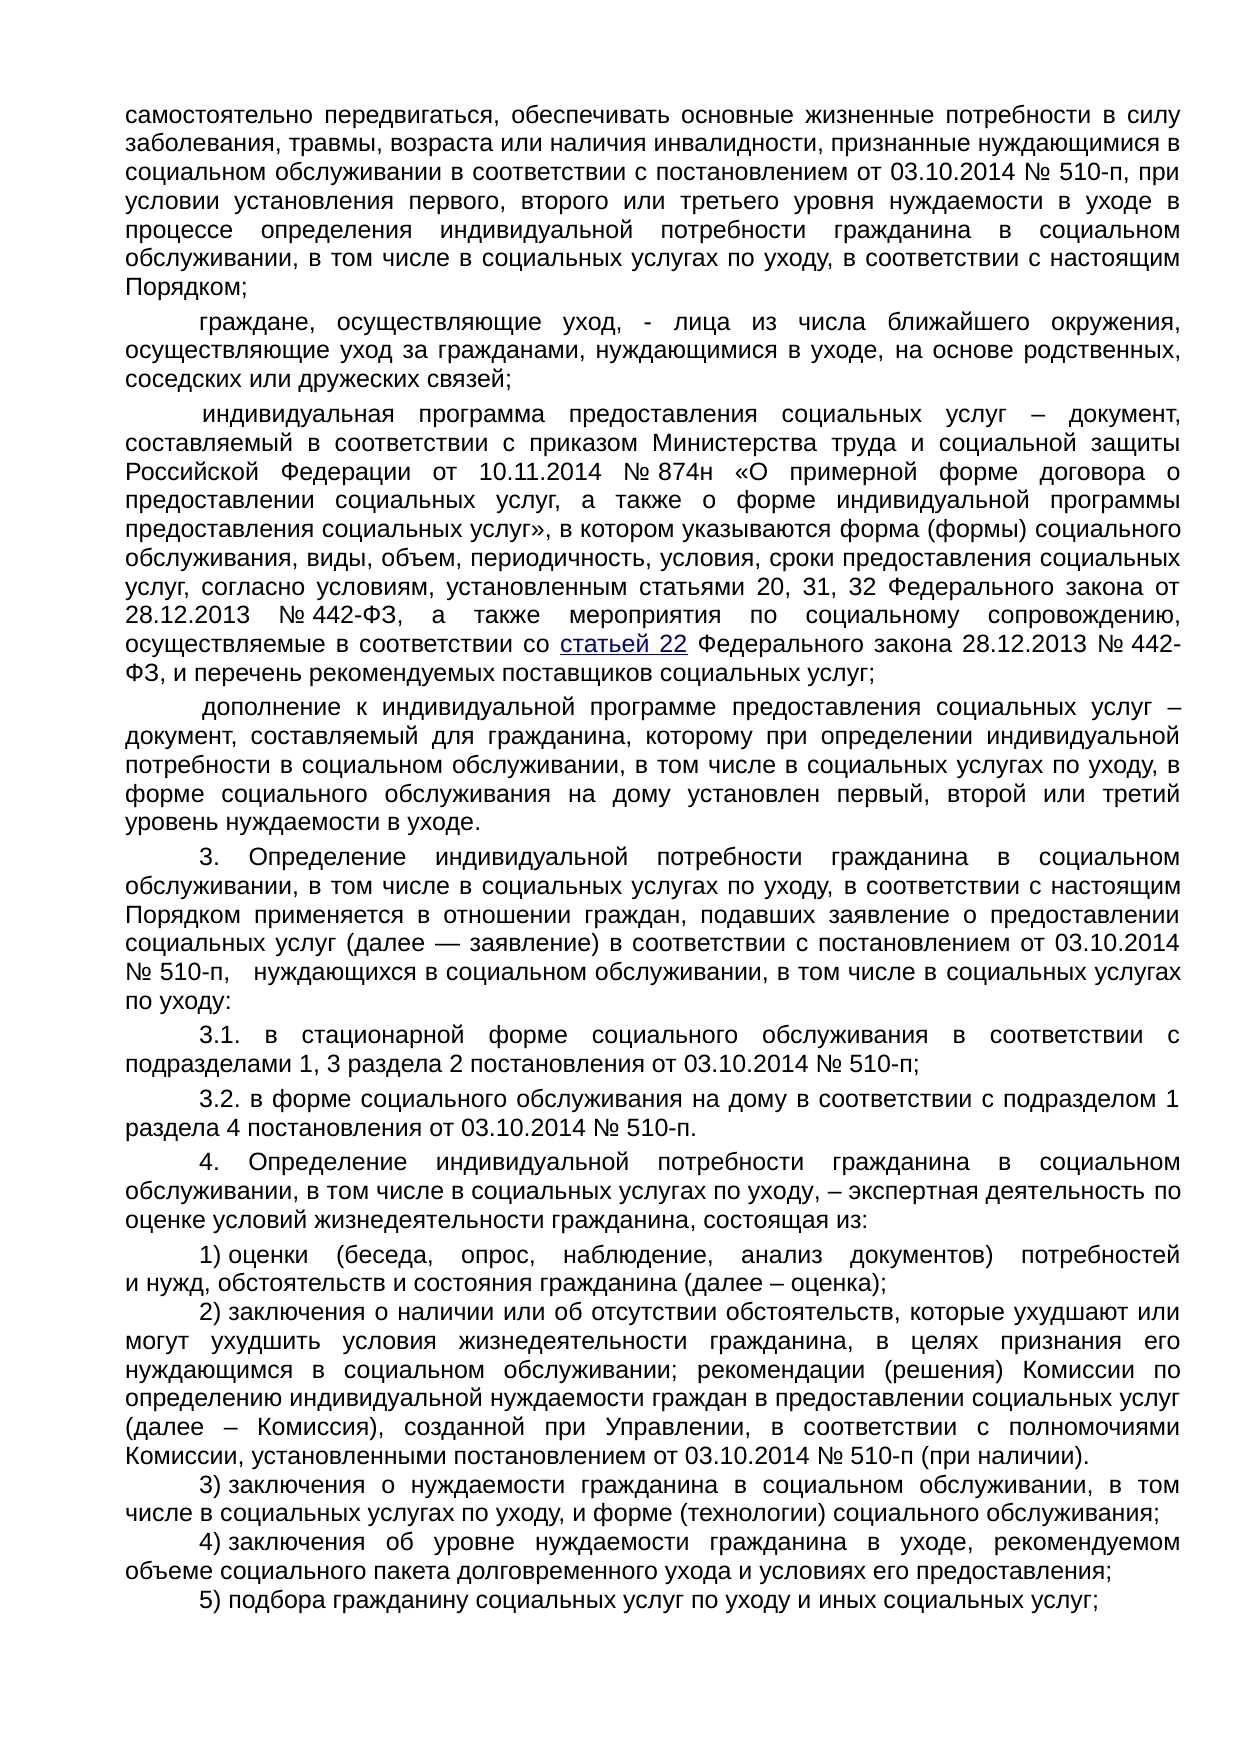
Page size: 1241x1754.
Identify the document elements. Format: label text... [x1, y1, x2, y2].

text граждане, осуществляющие уход, - лица из числа ближайшего окружения, осуществляющие уход за гражданами, нуждающимися в уходе, на основе родственных, соседских или дружеских связей; [125, 307, 1181, 393]
text 3. Определение индивидуальной потребности гражданина в социальном обслуживании, в том числе в социальных услугах по уходу, в соответствии с настоящим Порядком применяется в отношении граждан, подавших заявление о предоставлении социальных услуг (далее — заявление) в соответствии с постановлением от 03.10.2014 № 510-п, нуждающихся в социальном обслуживании, в том числе в социальных услугах по уходу: [125, 842, 1181, 1014]
text 3) заключения о нуждаемости гражданина в социальном обслуживании, в том числе в социальных услугах по уходу, и форме (технологии) социального обслуживания; [125, 1469, 1181, 1527]
text 5) подбора гражданину социальных услуг по уходу и иных социальных услуг; [125, 1584, 1181, 1613]
text 3.1. в стационарной форме социального обслуживания в соответствии с подразделами 1, 3 раздела 2 постановления от 03.10.2014 № 510-п; [125, 1021, 1181, 1078]
text индивидуальная программа предоставления социальных услуг – документ, составляемый в соответствии с приказом Министерства труда и социальной защиты Российской Федерации от 10.11.2014 № 874н «О примерной форме договора о предоставлении социальных услуг, а также о форме индивидуальной программы предоставления социальных услуг», в котором указываются форма (формы) социального обслуживания, виды, объем, периодичность, условия, сроки предоставления социальных услуг, согласно условиям, установленным статьями 20, 31, 32 Федерального закона от 28.12.2013 № 442-ФЗ, а также мероприятия по социальному сопровождению, осуществляемые в соответствии со статьей 22 Федерального закона 28.12.2013 № 442-ФЗ, и перечень рекомендуемых поставщиков социальных услуг; [125, 399, 1181, 686]
text 4) заключения об уровне нуждаемости гражданина в уходе, рекомендуемом объеме социального пакета долговременного ухода и условиях его предоставления; [125, 1527, 1181, 1584]
text самостоятельно передвигаться, обеспечивать основные жизненные потребности в силу заболевания, травмы, возраста или наличия инвалидности, признанные нуждающимися в социальном обслуживании в соответствии с постановлением от 03.10.2014 № 510-п, при условии установления первого, второго или третьего уровня нуждаемости в уходе в процессе определения индивидуальной потребности гражданина в социальном обслуживании, в том числе в социальных услугах по уходу, в соответствии с настоящим Порядком; [125, 99, 1181, 301]
text 3.2. в форме социального обслуживания на дому в соответствии с подразделом 1 раздела 4 постановления от 03.10.2014 № 510-п. [125, 1084, 1181, 1141]
text 2) заключения о наличии или об отсутствии обстоятельств, которые ухудшают или могут ухудшить условия жизнедеятельности гражданина, в целях признания его нуждающимся в социальном обслуживании; рекомендации (решения) Комиссии по определению индивидуальной нуждаемости граждан в предоставлении социальных услуг (далее – Комиссия), созданной при Управлении, в соответствии с полномочиями Комиссии, установленными постановлением от 03.10.2014 № 510-п (при наличии). [125, 1297, 1181, 1469]
text 4. Определение индивидуальной потребности гражданина в социальном обслуживании, в том числе в социальных услугах по уходу, – экспертная деятельность по оценке условий жизнедеятельности гражданина, состоящая из: [125, 1147, 1181, 1234]
text дополнение к индивидуальной программе предоставления социальных услуг – документ, составляемый для гражданина, которому при определении индивидуальной потребности в социальном обслуживании, в том числе в социальных услугах по уходу, в форме социального обслуживания на дому установлен первый, второй или третий уровень нуждаемости в уходе. [125, 692, 1181, 836]
text 1) оценки (беседа, опрос, наблюдение, анализ документов) потребностей и нужд, обстоятельств и состояния гражданина (далее – оценка); [125, 1239, 1181, 1297]
